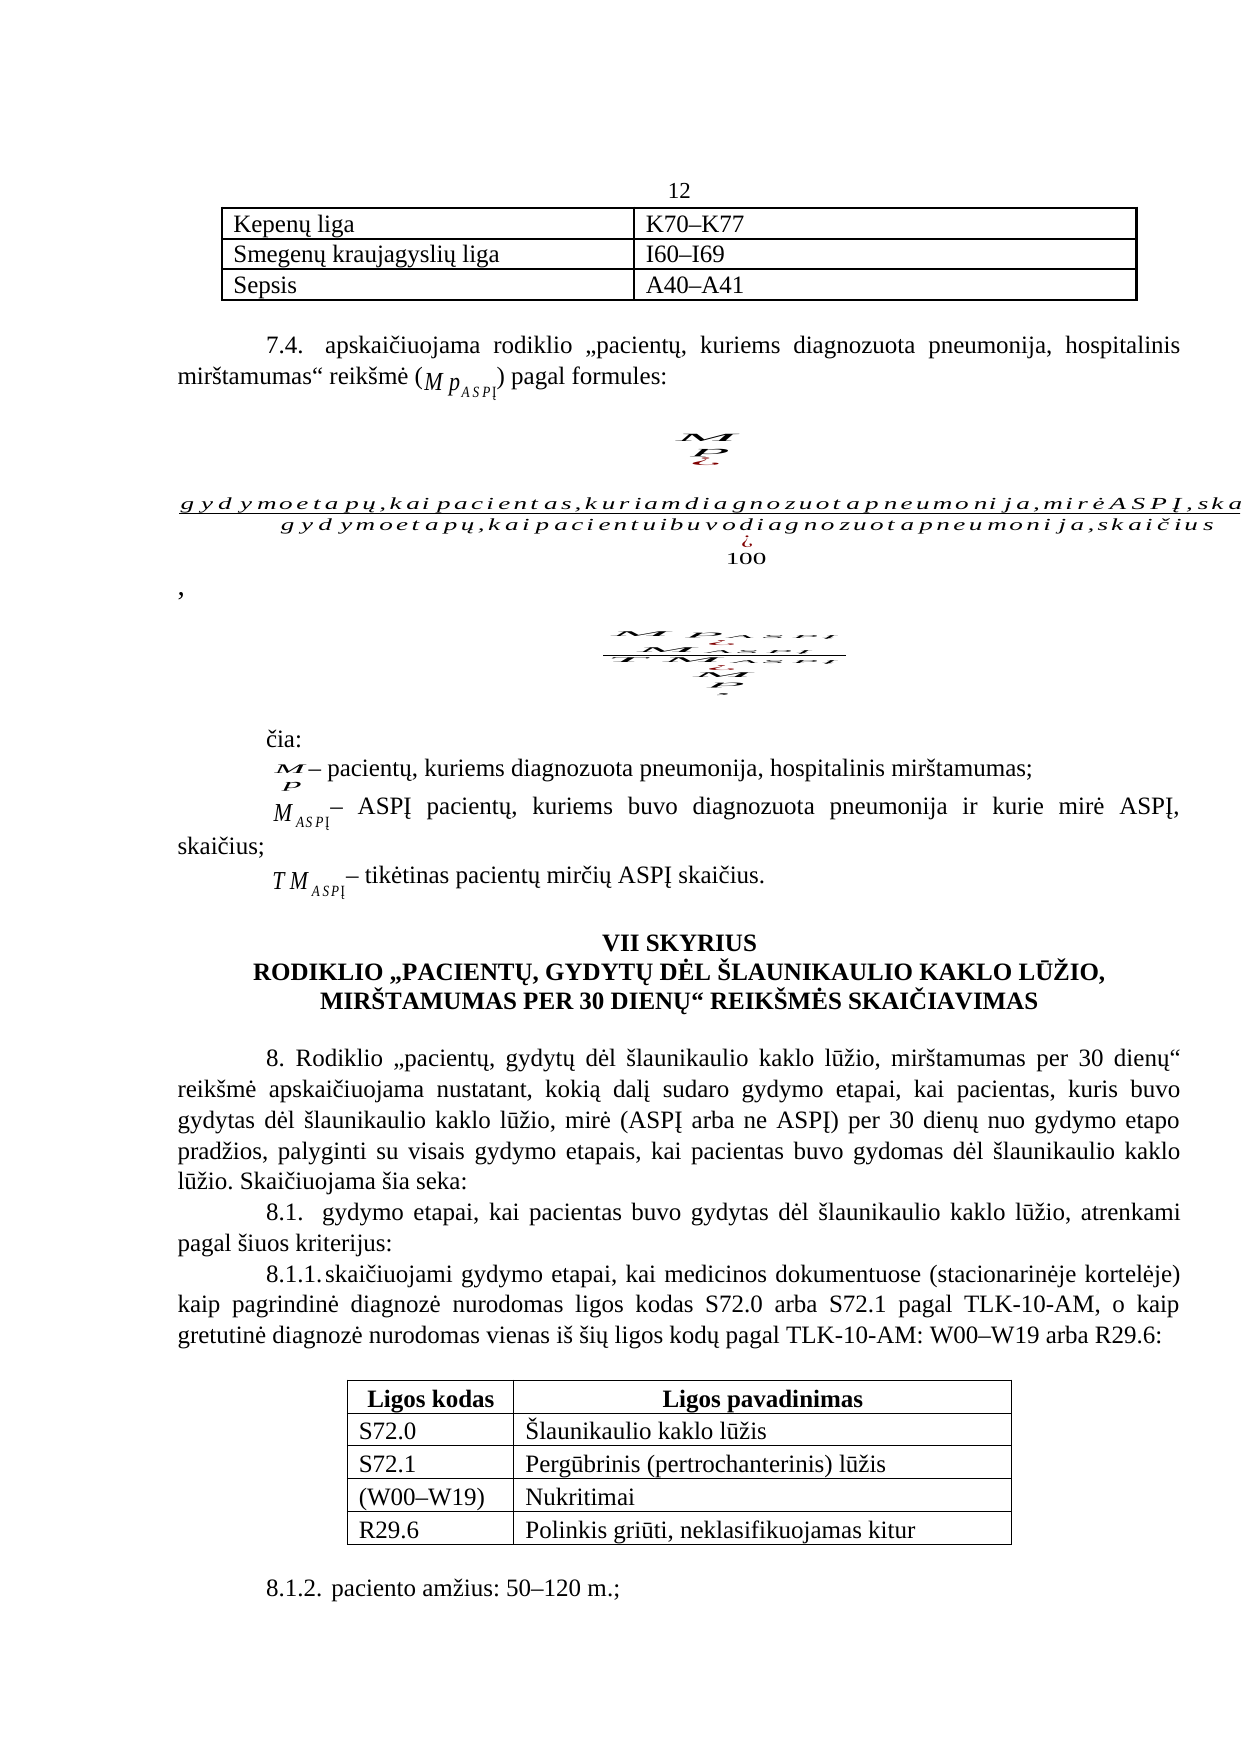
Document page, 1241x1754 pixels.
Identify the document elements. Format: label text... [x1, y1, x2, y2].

text VII SKYRIUS [177, 928, 1181, 957]
text – tikėtinas pacientų mirčių ASPĮ skaičius. [177, 860, 1181, 900]
text , [177, 494, 1181, 601]
table_cell S72.1 [348, 1446, 513, 1478]
table_cell A40–A41 [635, 270, 1135, 299]
text RODIKLIO „PACIENTŲ, GYDYTŲ DĖL ŠLAUNIKAULIO KAKLO LŪŽIO, MIRŠTAMUMAS PER 30 DIENŲ“ REIKŠMĖS SKAIČIAVIMAS [177, 957, 1181, 1015]
table_cell Pergūbrinis (pertrochanterinis) lūžis [514, 1446, 1011, 1478]
text – pacientų, kuriems diagnozuota pneumonija, hospitalinis mirštamumas; [233, 753, 1181, 791]
table_cell Smegenų kraujagyslių liga [223, 240, 633, 268]
text 8.1.1. skaičiuojami gydymo etapai, kai medicinos dokumentuose (stacionarinėje kortelėje) kaip pagrindinė diagnozė nurodomas ligos kodas S72.0 arba S72.1 pagal TLK-10-AM, o kaip gretutinė diagnozė nurodomas vienas iš šių ligos kodų pagal TLK-10-AM: W00–W19 arba R29.6: [177, 1259, 1181, 1349]
table_header Ligos pavadinimas [514, 1381, 1011, 1412]
table_cell Šlaunikaulio kaklo lūžis [514, 1414, 1011, 1445]
text – ASPĮ pacientų, kuriems buvo diagnozuota pneumonija ir kurie mirė ASPĮ, skaičius; [177, 791, 1181, 860]
table_cell I60–I69 [635, 240, 1135, 268]
table_cell Nukritimai [514, 1479, 1011, 1511]
text 8.1. gydymo etapai, kai pacientas buvo gydytas dėl šlaunikaulio kaklo lūžio, atrenkami pagal šiuos kriterijus: [177, 1197, 1181, 1257]
table_header Ligos kodas [348, 1381, 513, 1412]
table_cell K70–K77 [635, 209, 1135, 237]
table_cell S72.0 [348, 1414, 513, 1445]
text 7.4. apskaičiuojama rodiklio „pacientų, kuriems diagnozuota pneumonija, hospitalinis mirštamumas“ reikšmė () pagal formules: [177, 330, 1181, 401]
table_cell R29.6 [348, 1512, 513, 1544]
table_cell (W00–W19) [348, 1479, 513, 1511]
table_cell Sepsis [223, 270, 633, 299]
table_cell Polinkis griūti, neklasifikuojamas kitur [514, 1512, 1011, 1544]
text 8.1.2. paciento amžius: 50–120 m.; [177, 1573, 1181, 1602]
table_cell Kepenų liga [223, 209, 633, 237]
text 8. Rodiklio „pacientų, gydytų dėl šlaunikaulio kaklo lūžio, mirštamumas per 30 dienų“ reikšmė apskaičiuojama nustatant, kokią dalį sudaro gydymo etapai, kai pacientas, kuris buvo gydytas dėl šlaunikaulio kaklo lūžio, mirė (ASPĮ arba ne ASPĮ) per 30 dienų nuo gydymo etapo pradžios, palyginti su visais gydymo etapais, kai pacientas buvo gydomas dėl šlaunikaulio kaklo lūžio. Skaičiuojama šia seka: [177, 1043, 1181, 1195]
text čia: [233, 724, 1181, 753]
